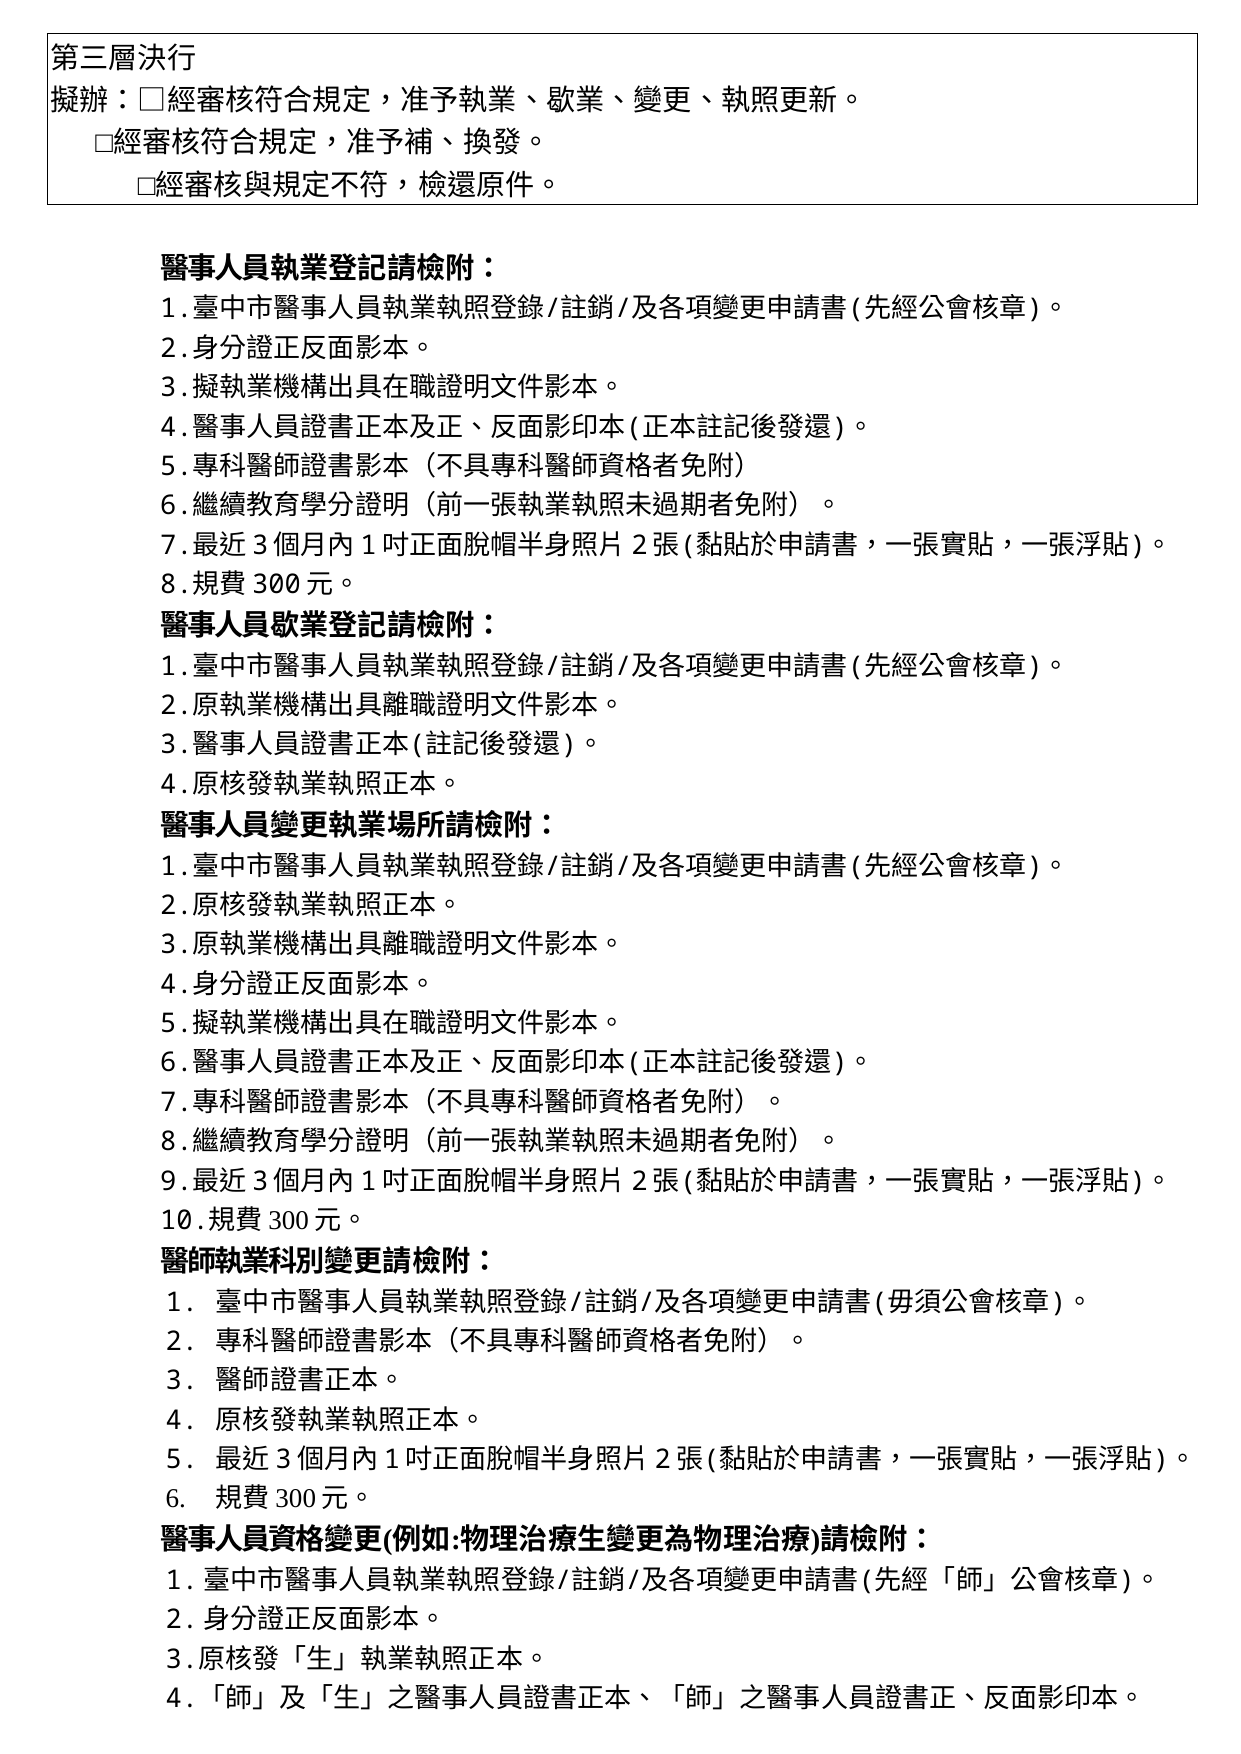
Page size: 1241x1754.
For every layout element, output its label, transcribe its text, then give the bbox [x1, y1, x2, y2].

list 醫師證書正本。 [165, 1358, 1205, 1398]
text 3.原核發「生」執業執照正本。 [165, 1637, 1205, 1676]
list 身分證正反面影本。 [165, 1597, 1205, 1637]
text 醫事人員歇業登記請檢附： [160, 601, 1205, 644]
text 1.臺中市醫事人員執業執照登錄/註銷/及各項變更申請書(先經公會核章)。 2.原執業機構出具離職證明文件影本。 3.醫事人員證書正本(註記後發還)。 4.原核發執業執照正本。 [160, 644, 1205, 801]
text 2.原核發執業執照正本。 [160, 883, 1205, 922]
text 8.規費300元。 [160, 562, 1205, 601]
list 原核發執業執照正本。 [165, 1398, 1205, 1437]
list 臺中市醫事人員執業執照登錄/註銷/及各項變更申請書(先經「師」公會核章)。 [165, 1558, 1205, 1597]
text 3.原執業機構出具離職證明文件影本。 4.身分證正反面影本。 5.擬執業機構出具在職證明文件影本。 6.醫事人員證書正本及正、反面影印本(正本註記後發還)。 [160, 922, 1205, 1080]
text 10.規費300元。 [160, 1198, 1205, 1237]
list 臺中市醫事人員執業執照登錄/註銷/及各項變更申請書(毋須公會核章)。 [165, 1279, 1205, 1319]
text 4.「師」及「生」之醫事人員證書正本、「師」之醫事人員證書正、反面影印本。 [165, 1676, 1205, 1716]
text 醫事人員執業登記請檢附： [160, 204, 1205, 286]
list 最近3個月內1吋正面脫帽半身照片2張(黏貼於申請書，一張實貼，一張浮貼)。 [165, 1437, 1205, 1476]
text 5.專科醫師證書影本（不具專科醫師資格者免附） 6.繼續教育學分證明（前一張執業執照未過期者免附）。 7.最近3個月內1吋正面脫帽半身照片2張(黏貼於申請書，一張實貼，一張浮貼)。 [160, 444, 1205, 562]
text 醫事人員資格變更(例如:物理治療生變更為物理治療)請檢附： [160, 1516, 1205, 1558]
text 1.臺中市醫事人員執業執照登錄/註銷/及各項變更申請書(先經公會核章)。 2.身分證正反面影本。 3.擬執業機構出具在職證明文件影本。 4.醫事人員證書正本及正、反面影印本(正本註記後發還)。 [160, 286, 1205, 444]
text 1.臺中市醫事人員執業執照登錄/註銷/及各項變更申請書(先經公會核章)。 [160, 843, 1205, 883]
text 7.專科醫師證書影本（不具專科醫師資格者免附）。 8.繼續教育學分證明（前一張執業執照未過期者免附）。 9.最近3個月內1吋正面脫帽半身照片2張(黏貼於申請書，一張實貼，一張浮貼)。 [160, 1080, 1205, 1198]
text 醫師執業科別變更請檢附： [160, 1237, 1205, 1279]
table_cell 第三層決行 擬辦：□經審核符合規定，准予執業、歇業、變更、執照更新。 □經審核符合規定，准予補、換發。 □經審核與規定不符，檢還原件。 [48, 34, 1197, 203]
list 規費300元。 [165, 1476, 1205, 1516]
text 醫事人員變更執業場所請檢附： [160, 801, 1205, 843]
list 專科醫師證書影本（不具專科醫師資格者免附）。 [165, 1319, 1205, 1358]
